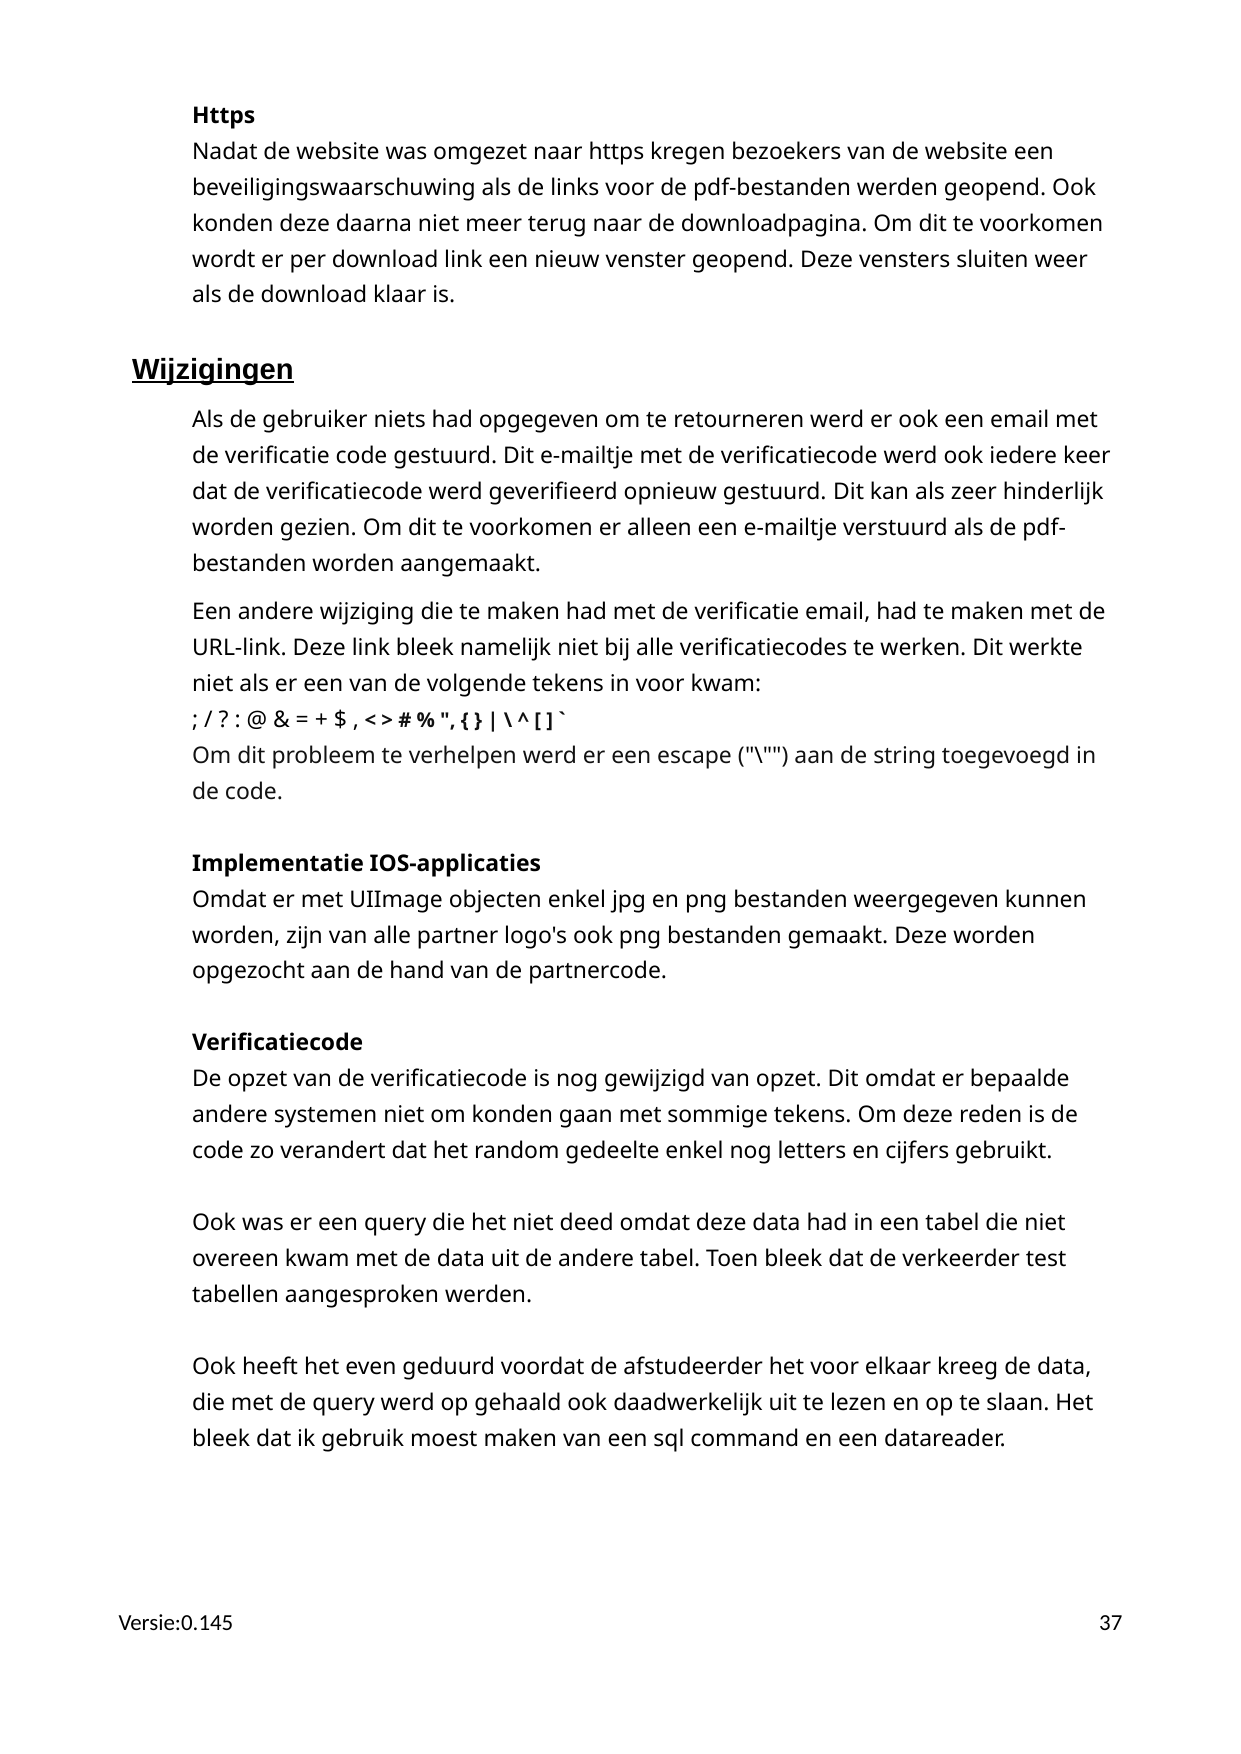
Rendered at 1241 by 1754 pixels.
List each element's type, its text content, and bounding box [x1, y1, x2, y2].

text Ook heeft het even geduurd voordat de afstudeerder het voor elkaar kreeg de data, die met de query werd op gehaald ook daadwerkelijk uit te lezen en op te slaan. Het bleek dat ik gebruik moest maken van een sql command en een datareader. [192, 1350, 1122, 1453]
text Https Nadat de website was omgezet naar https kregen bezoekers van de website een beveiligingswaarschuwing als de links voor de pdf-bestanden werden geopend. Ook konden deze daarna niet meer terug naar de downloadpagina. Om dit te voorkomen wordt er per download link een nieuw venster geopend. Deze vensters sluiten weer als de download klaar is. [192, 99, 1122, 310]
text Implementatie IOS-applicaties [192, 847, 1122, 878]
text Omdat er met UIImage objecten enkel jpg en png bestanden weergegeven kunnen worden, zijn van alle partner logo's ook png bestanden gemaakt. Deze worden opgezocht aan de hand van de partnercode. [192, 883, 1122, 986]
text De opzet van de verificatiecode is nog gewijzigd van opzet. Dit omdat er bepaalde andere systemen niet om konden gaan met sommige tekens. Om deze reden is de code zo verandert dat het random gedeelte enkel nog letters en cijfers gebruikt. [192, 1062, 1122, 1165]
text Ook was er een query die het niet deed omdat deze data had in een tabel die niet overeen kwam met de data uit de andere tabel. Toen bleek dat de verkeerder test tabellen aangesproken werden. [192, 1206, 1122, 1309]
text ; / ? : @ & = + $ , < > # % ", { } | \ ^ [ ] ` [192, 703, 1122, 734]
text Om dit probleem te verhelpen werd er een escape ("\"") aan de string toegevoegd in de code. [192, 739, 1122, 806]
text Een andere wijziging die te maken had met de verificatie email, had te maken met de URL-link. Deze link bleek namelijk niet bij alle verificatiecodes te werken. Dit werkte niet als er een van de volgende tekens in voor kwam: [192, 595, 1122, 698]
subtitle Wijzigingen [132, 352, 1122, 385]
text Verificatiecode [192, 1026, 1122, 1058]
text Als de gebruiker niets had opgegeven om te retourneren werd er ook een email met de verificatie code gestuurd. Dit e-mailtje met de verificatiecode werd ook iedere keer dat de verificatiecode werd geverifieerd opnieuw gestuurd. Dit kan als zeer hinderlijk worden gezien. Om dit te voorkomen er alleen een e-mailtje verstuurd als de pdf-bestanden worden aangemaakt. [192, 403, 1122, 578]
